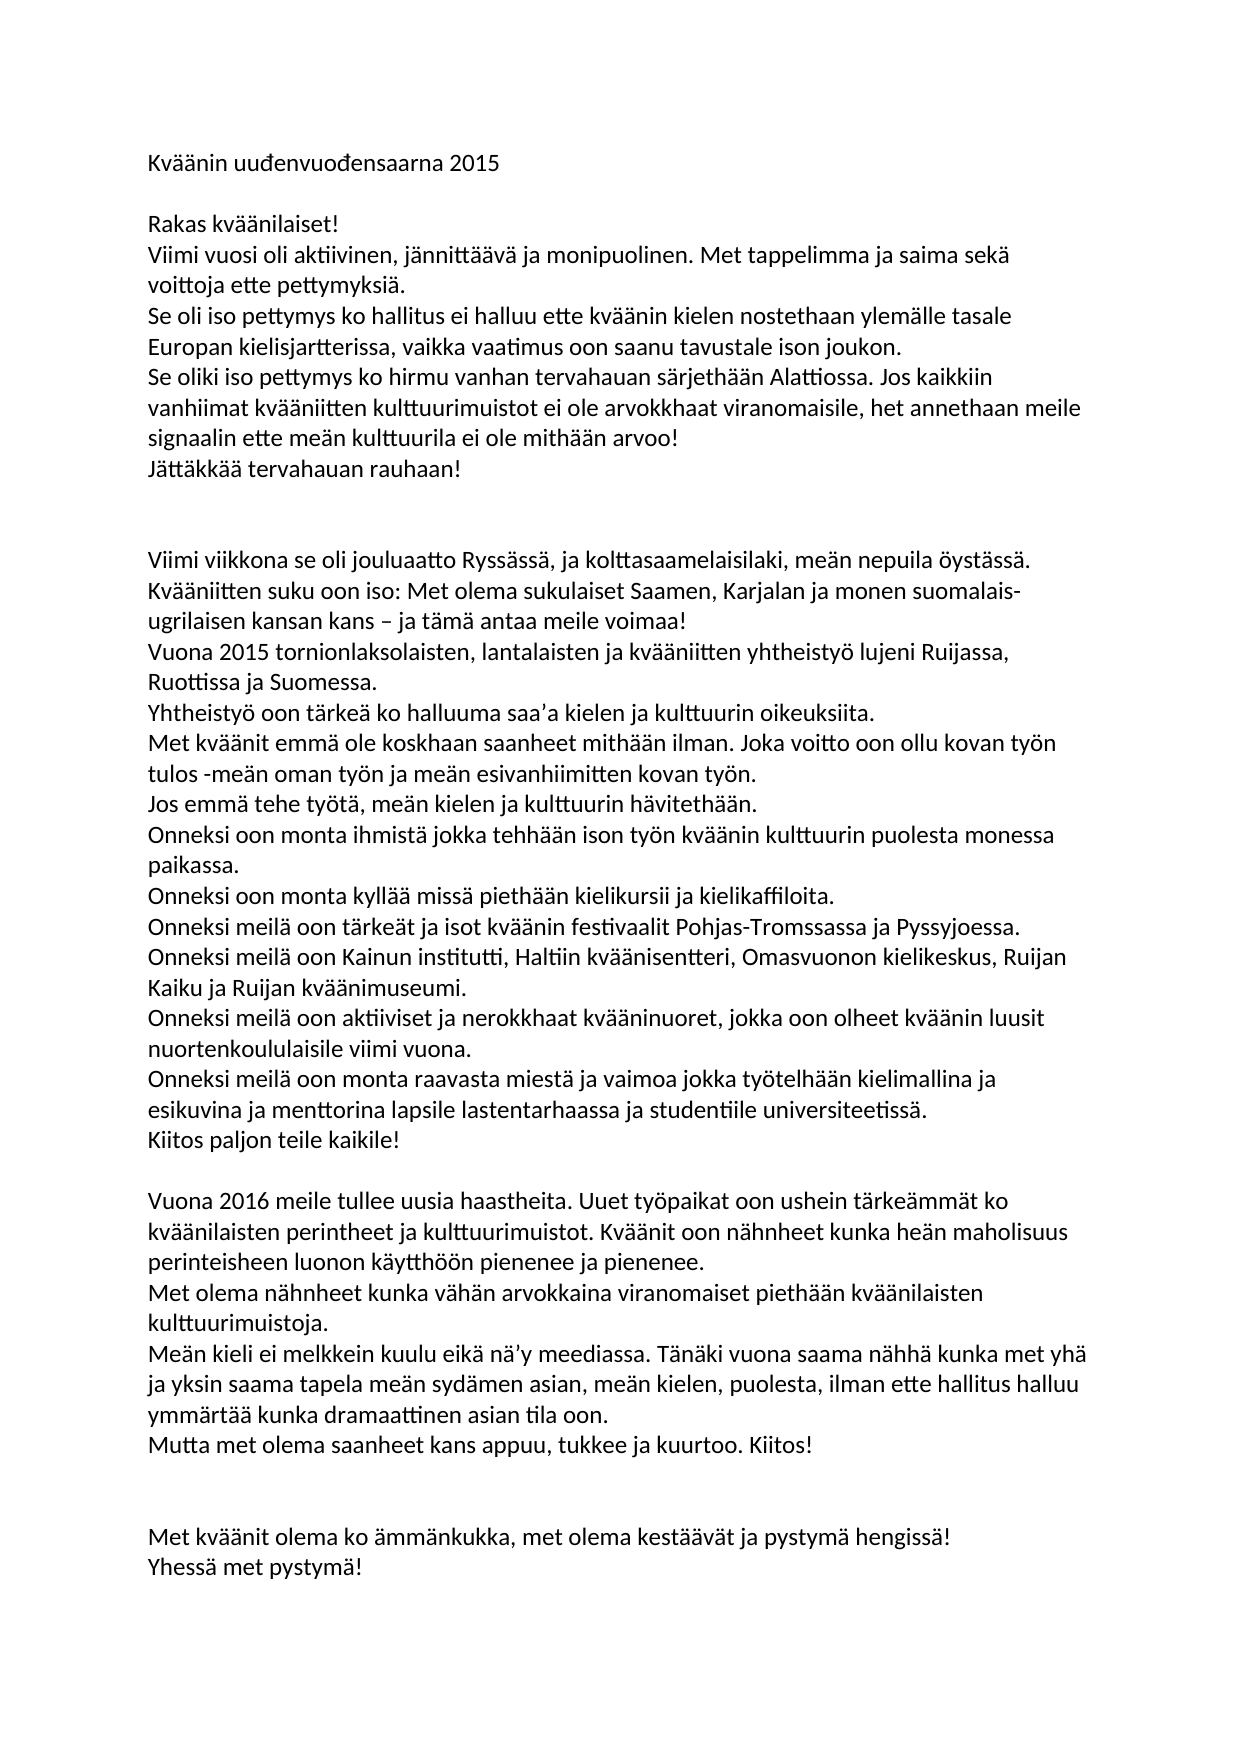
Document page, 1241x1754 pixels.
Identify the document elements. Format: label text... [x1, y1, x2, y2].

text Kväänin uuđenvuođensaarna 2015 [148, 148, 1093, 178]
text Met olema nähnheet kunka vähän arvokkaina viranomaiset piethään kväänilaisten kulttuurimuistoja. [148, 1277, 1093, 1338]
text Met kväänit olema ko ämmänkukka, met olema kestäävät ja pystymä hengissä! [148, 1521, 1093, 1552]
text Yhtheistyö oon tärkeä ko halluuma saa’a kielen ja kulttuurin oikeuksiita. [148, 697, 1093, 727]
text Viimi vuosi oli aktiivinen, jännittäävä ja monipuolinen. Met tappelimma ja saima sekä voittoja ette pettymyksiä. [148, 239, 1093, 300]
text Vuona 2015 tornionlaksolaisten, lantalaisten ja kvääniitten yhtheistyö lujeni Ruijassa, Ruottissa ja Suomessa. [148, 636, 1093, 697]
text Jättäkkää tervahauan rauhaan! [148, 453, 1093, 483]
text Met kväänit emmä ole koskhaan saanheet mithään ilman. Joka voitto oon ollu kovan työn tulos -meän oman työn ja meän esivanhiimitten kovan työn. [148, 727, 1093, 788]
text Onneksi oon monta ihmistä jokka tehhään ison työn kväänin kulttuurin puolesta monessa paikassa. [148, 819, 1093, 880]
text Mutta met olema saanheet kans appuu, tukkee ja kuurtoo. Kiitos! [148, 1429, 1093, 1460]
text Viimi viikkona se oli jouluaatto Ryssässä, ja kolttasaamelaisilaki, meän nepuila öystässä. Kvääniitten suku oon iso: Met olema sukulaiset Saamen, Karjalan ja monen suomalais-ugrilaisen kansan kans – ja tämä antaa meile voimaa! [148, 544, 1093, 636]
text Meän kieli ei melkkein kuulu eikä nä’y meediassa. Tänäki vuona saama nähhä kunka met yhä ja yksin saama tapela meän sydämen asian, meän kielen, puolesta, ilman ette hallitus halluu ymmärtää kunka dramaattinen asian tila oon. [148, 1338, 1093, 1429]
text Vuona 2016 meile tullee uusia haastheita. Uuet työpaikat oon ushein tärkeämmät ko kväänilaisten perintheet ja kulttuurimuistot. Kväänit oon nähnheet kunka heän maholisuus perinteisheen luonon käytthöön pienenee ja pienenee. [148, 1185, 1093, 1277]
text Se oli iso pettymys ko hallitus ei halluu ette kväänin kielen nostethaan ylemälle tasale Europan kielisjartterissa, vaikka vaatimus oon saanu tavustale ison joukon. [148, 300, 1093, 361]
text Kiitos paljon teile kaikile! [148, 1124, 1093, 1155]
text Onneksi meilä oon tärkeät ja isot kväänin festivaalit Pohjas-Tromssassa ja Pyssyjoessa. [148, 911, 1093, 941]
text Rakas kväänilaiset! [148, 209, 1093, 239]
text Onneksi meilä oon Kainun institutti, Haltiin kväänisentteri, Omasvuonon kielikeskus, Ruijan Kaiku ja Ruijan kväänimuseumi. [148, 941, 1093, 1002]
text Onneksi meilä oon monta raavasta miestä ja vaimoa jokka työtelhään kielimallina ja esikuvina ja menttorina lapsile lastentarhaassa ja studentiile universiteetissä. [148, 1063, 1093, 1124]
text Onneksi oon monta kyllää missä piethään kielikursii ja kielikaffiloita. [148, 880, 1093, 911]
text Onneksi meilä oon aktiiviset ja nerokkhaat kvääninuoret, jokka oon olheet kväänin luusit nuortenkoululaisile viimi vuona. [148, 1002, 1093, 1063]
text Se oliki iso pettymys ko hirmu vanhan tervahauan särjethään Alattiossa. Jos kaikkiin vanhiimat kvääniitten kulttuurimuistot ei ole arvokkhaat viranomaisile, het annethaan meile signaalin ette meän kulttuurila ei ole mithään arvoo! [148, 361, 1093, 453]
text Yhessä met pystymä! [148, 1552, 1093, 1582]
text Jos emmä tehe työtä, meän kielen ja kulttuurin hävitethään. [148, 788, 1093, 819]
